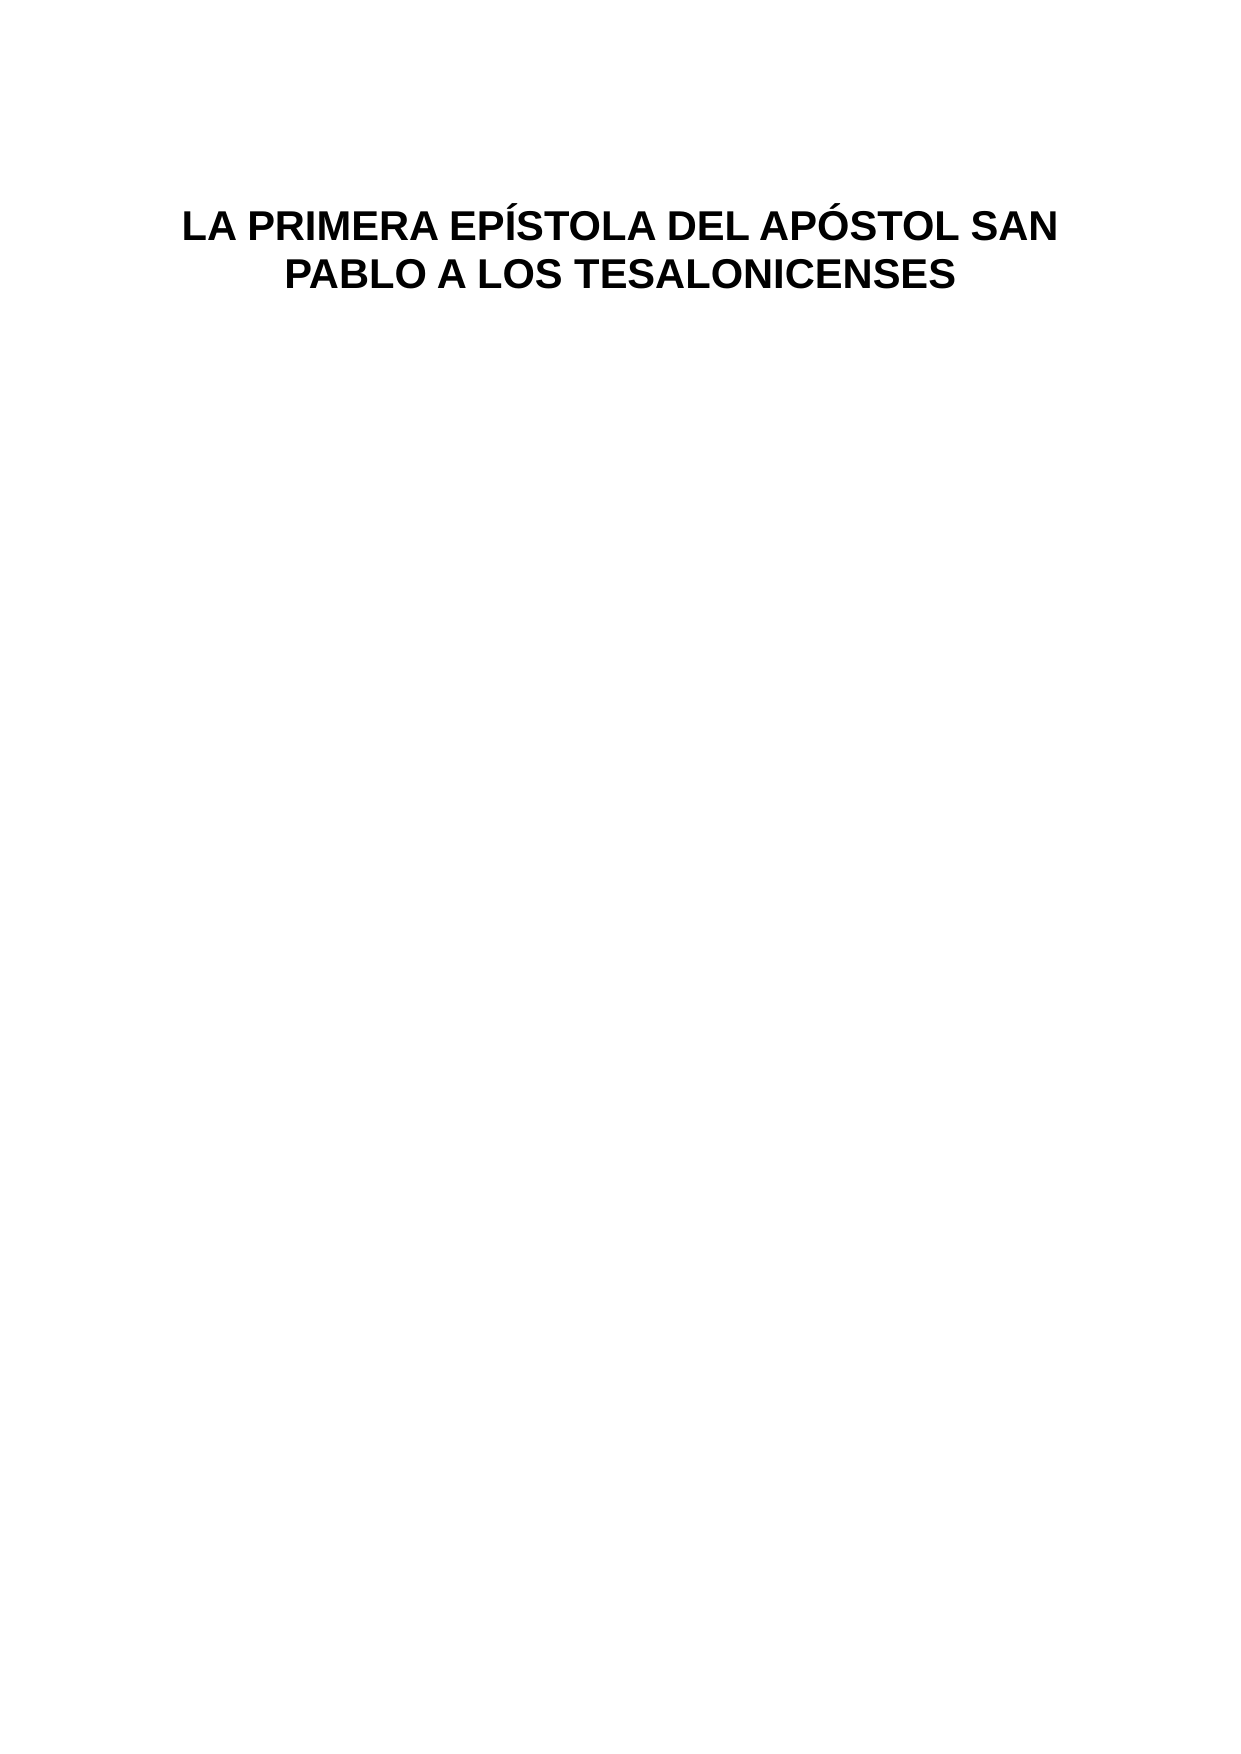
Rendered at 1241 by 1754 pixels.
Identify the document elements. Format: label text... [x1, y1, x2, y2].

title LA PRIMERA EPÍSTOLA DEL APÓSTOL SAN PABLO A LOS TESALONICENSES [118, 201, 1122, 297]
